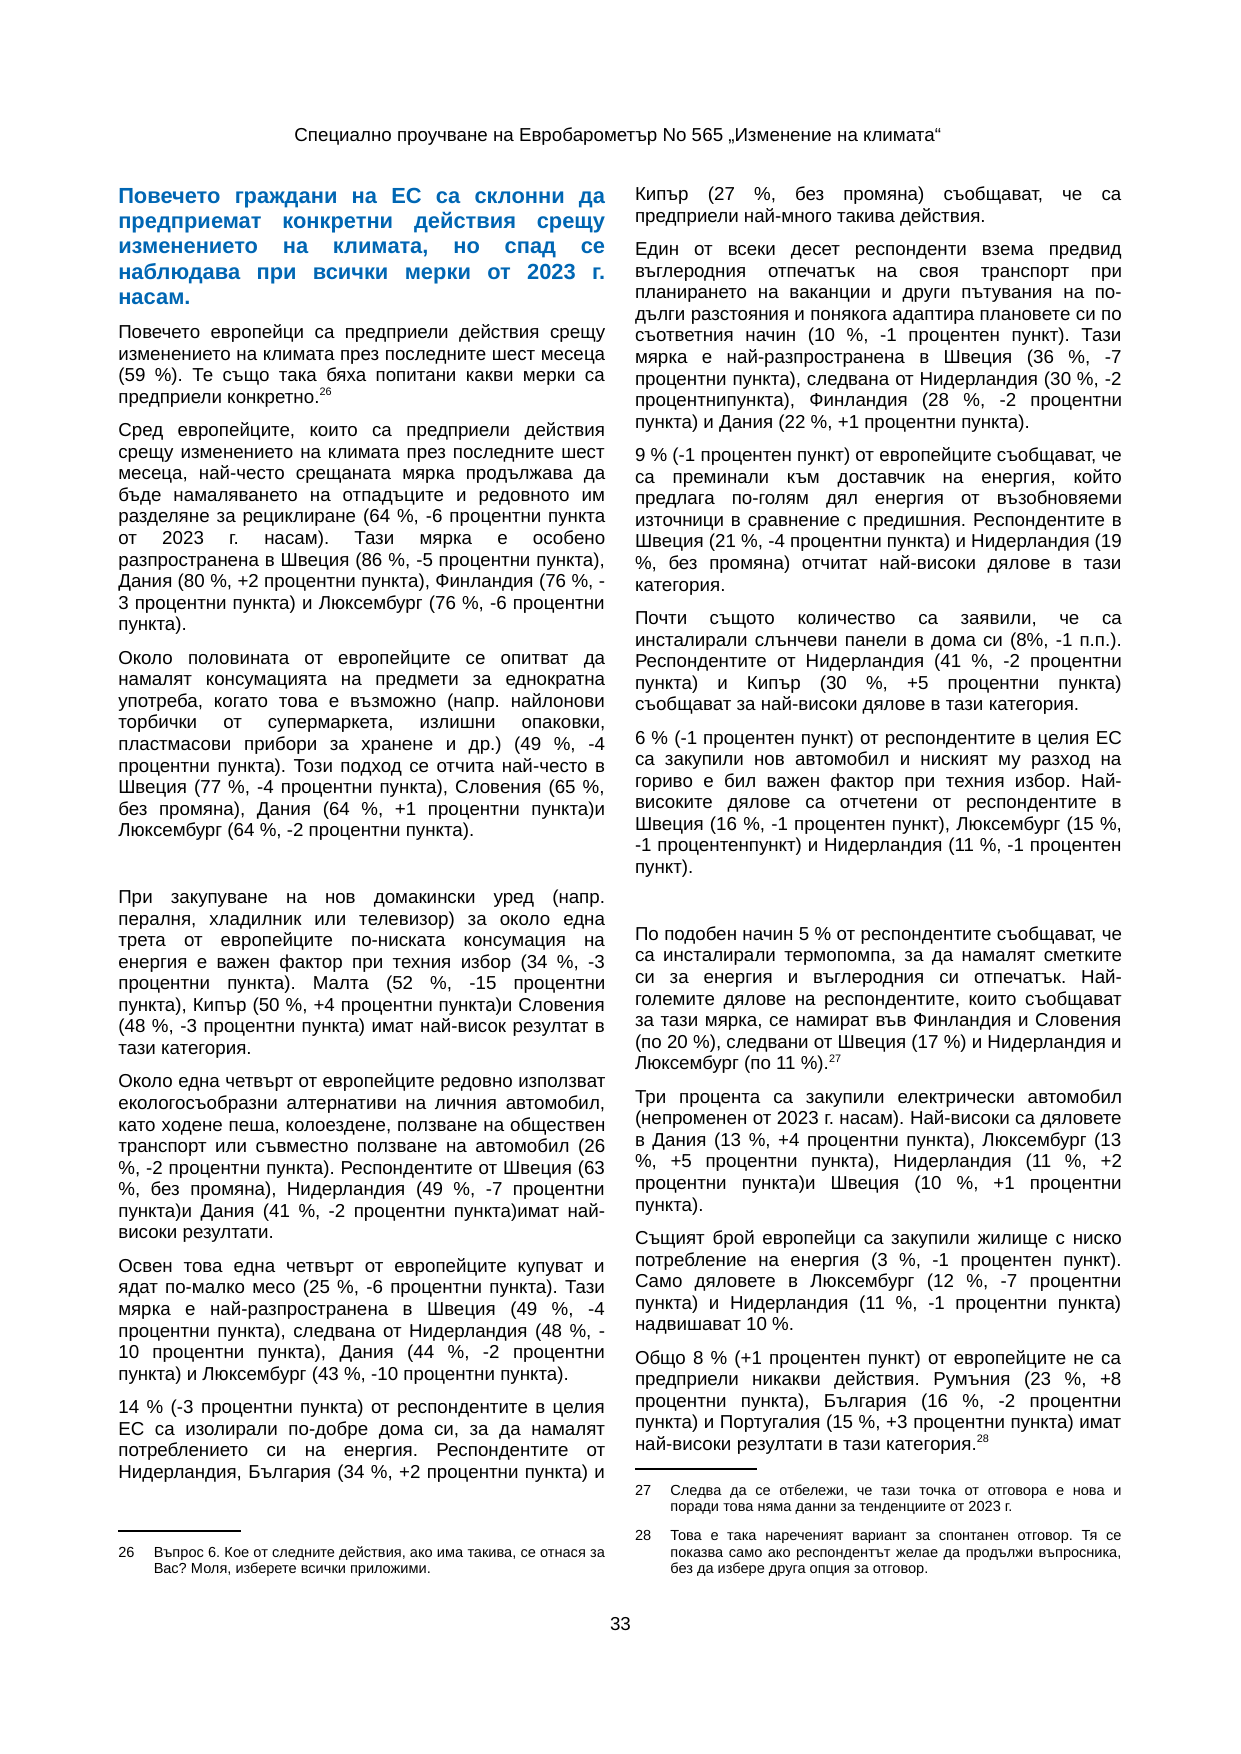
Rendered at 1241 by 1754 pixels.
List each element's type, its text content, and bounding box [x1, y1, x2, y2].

text Повечето европейци са предприели действия срещу изменението на климата през последните шест месеца (59 %). Те също така бяха попитани какви мерки са предприели конкретно. [118, 321, 605, 407]
text Сред европейците, които са предприели действия срещу изменението на климата през последните шест месеца, най-често срещаната мярка продължава да бъде намаляването на отпадъците и редовното им разделяне за рециклиране (64 %, -6 процентни пункта от 2023 г. насам). Тази мярка е особено разпространена в Швеция (86 %, -5 процентни пункта), Дания (80 %, +2 процентни пункта), Финландия (76 %, -3 процентни пункта) и Люксембург (76 %, -6 процентни пункта). [118, 419, 605, 635]
text 9 % (-1 процентен пункт) от европейците съобщават, че са преминали към доставчик на енергия, който предлага по-голям дял енергия от възобновяеми източници в сравнение с предишния. Респондентите в Швеция (21 %, -4 процентни пункта) и Нидерландия (19 %, без промяна) отчитат най-високи дялове в тази категория. [635, 444, 1122, 595]
text Това е така нареченият вариант за спонтанен отговор. Тя се показва само ако респондентът желае да продължи въпросника, без да избере друга опция за отговор. [635, 1527, 1122, 1577]
text Освен това една четвърт от европейците купуват и ядат по-малко месо (25 %, -6 процентни пункта). Тази мярка е най-разпространена в Швеция (49 %, -4 процентни пункта), следвана от Нидерландия (48 %, -10 процентни пункта), Дания (44 %, -2 процентни пункта) и Люксембург (43 %, -10 процентни пункта). [118, 1255, 605, 1384]
text 6 % (-1 процентен пункт) от респондентите в целия ЕС са закупили нов автомобил и ниският му разход на гориво е бил важен фактор при техния избор. Най-високите дялове са отчетени от респондентите в Швеция (16 %, -1 процентен пункт), Люксембург (15 %, -1 процентенпункт) и Нидерландия (11 %, -1 процентен пункт). [635, 726, 1122, 877]
text По подобен начин 5 % от респондентите съобщават, че са инсталирали термопомпа, за да намалят сметките си за енергия и въглеродния си отпечатък. Най-големите дялове на респондентите, които съобщават за тази мярка, се намират във Финландия и Словения (по 20 %), следвани от Швеция (17 %) и Нидерландия и Люксембург (по 11 %). [635, 923, 1122, 1074]
text При закупуване на нов домакински уред (напр. пералня, хладилник или телевизор) за около една трета от европейците по-ниската консумация на енергия е важен фактор при техния избор (34 %, -3 процентни пункта). Малта (52 %, -15 процентни пункта), Кипър (50 %, +4 процентни пункта)и Словения (48 %, -3 процентни пункта) имат най-висок резултат в тази категория. [118, 886, 605, 1058]
text Почти същото количество са заявили, че са инсталирали слънчеви панели в дома си (8%, -1 п.п.). Респондентите от Нидерландия (41 %, -2 процентни пункта) и Кипър (30 %, +5 процентни пункта) съобщават за най-високи дялове в тази категория. [635, 607, 1122, 714]
text Общо 8 % (+1 процентен пункт) от европейците не са предприели никакви действия. Румъния (23 %, +8 процентни пункта), България (16 %, -2 процентни пункта) и Португалия (15 %, +3 процентни пункта) имат най-високи резултати в тази категория. [635, 1346, 1122, 1454]
text Повечето граждани на ЕС са склонни да предприемат конкретни действия срещу изменението на климата, но спад се наблюдава при всички мерки от 2023 г. насам. [118, 183, 605, 309]
text Следва да се отбележи, че тази точка от отговора е нова и поради това няма данни за тенденциите от 2023 г. [635, 1481, 1122, 1515]
text Около половината от европейците се опитват да намалят консумацията на предмети за еднократна употреба, когато това е възможно (напр. найлонови торбички от супермаркета, излишни опаковки, пластмасови прибори за хранене и др.) (49 %, -4 процентни пункта). Този подход се отчита най-често в Швеция (77 %, -4 процентни пункта), Словения (65 %, без промяна), Дания (64 %, +1 процентни пункта)и Люксембург (64 %, -2 процентни пункта). [118, 647, 605, 841]
text Същият брой европейци са закупили жилище с ниско потребление на енергия (3 %, -1 процентен пункт). Само дяловете в Люксембург (12 %, -7 процентни пункта) и Нидерландия (11 %, -1 процентни пункта) надвишават 10 %. [635, 1227, 1122, 1334]
text Въпрос 6. Кое от следните действия, ако има такива, се отнася за Вас? Моля, изберете всички приложими. [118, 1543, 605, 1577]
text Кипър (27 %, без промяна) съобщават, че са предприели най-много такива действия. [635, 183, 1122, 226]
text Около една четвърт от европейците редовно използват екологосъобразни алтернативи на личния автомобил, като ходене пеша, колоездене, ползване на обществен транспорт или съвместно ползване на автомобил (26 %, -2 процентни пункта). Респондентите от Швеция (63 %, без промяна), Нидерландия (49 %, -7 процентни пункта)и Дания (41 %, -2 процентни пункта)имат най-високи резултати. [118, 1070, 605, 1243]
text Един от всеки десет респонденти взема предвид въглеродния отпечатък на своя транспорт при планирането на ваканции и други пътувания на по-дълги разстояния и понякога адаптира плановете си по съответния начин (10 %, -1 процентен пункт). Тази мярка е най-разпространена в Швеция (36 %, -7 процентни пункта), следвана от Нидерландия (30 %, -2 процентнипункта), Финландия (28 %, -2 процентни пункта) и Дания (22 %, +1 процентни пункта). [635, 238, 1122, 432]
text 14 % (-3 процентни пункта) от респондентите в целия ЕС са изолирали по-добре дома си, за да намалят потреблението си на енергия. Респондентите от Нидерландия, България (34 %, +2 процентни пункта) и [118, 1396, 605, 1482]
text Три процента са закупили електрически автомобил (непроменен от 2023 г. насам). Най-високи са дяловете в Дания (13 %, +4 процентни пункта), Люксембург (13 %, +5 процентни пункта), Нидерландия (11 %, +2 процентни пункта)и Швеция (10 %, +1 процентни пункта). [635, 1086, 1122, 1215]
